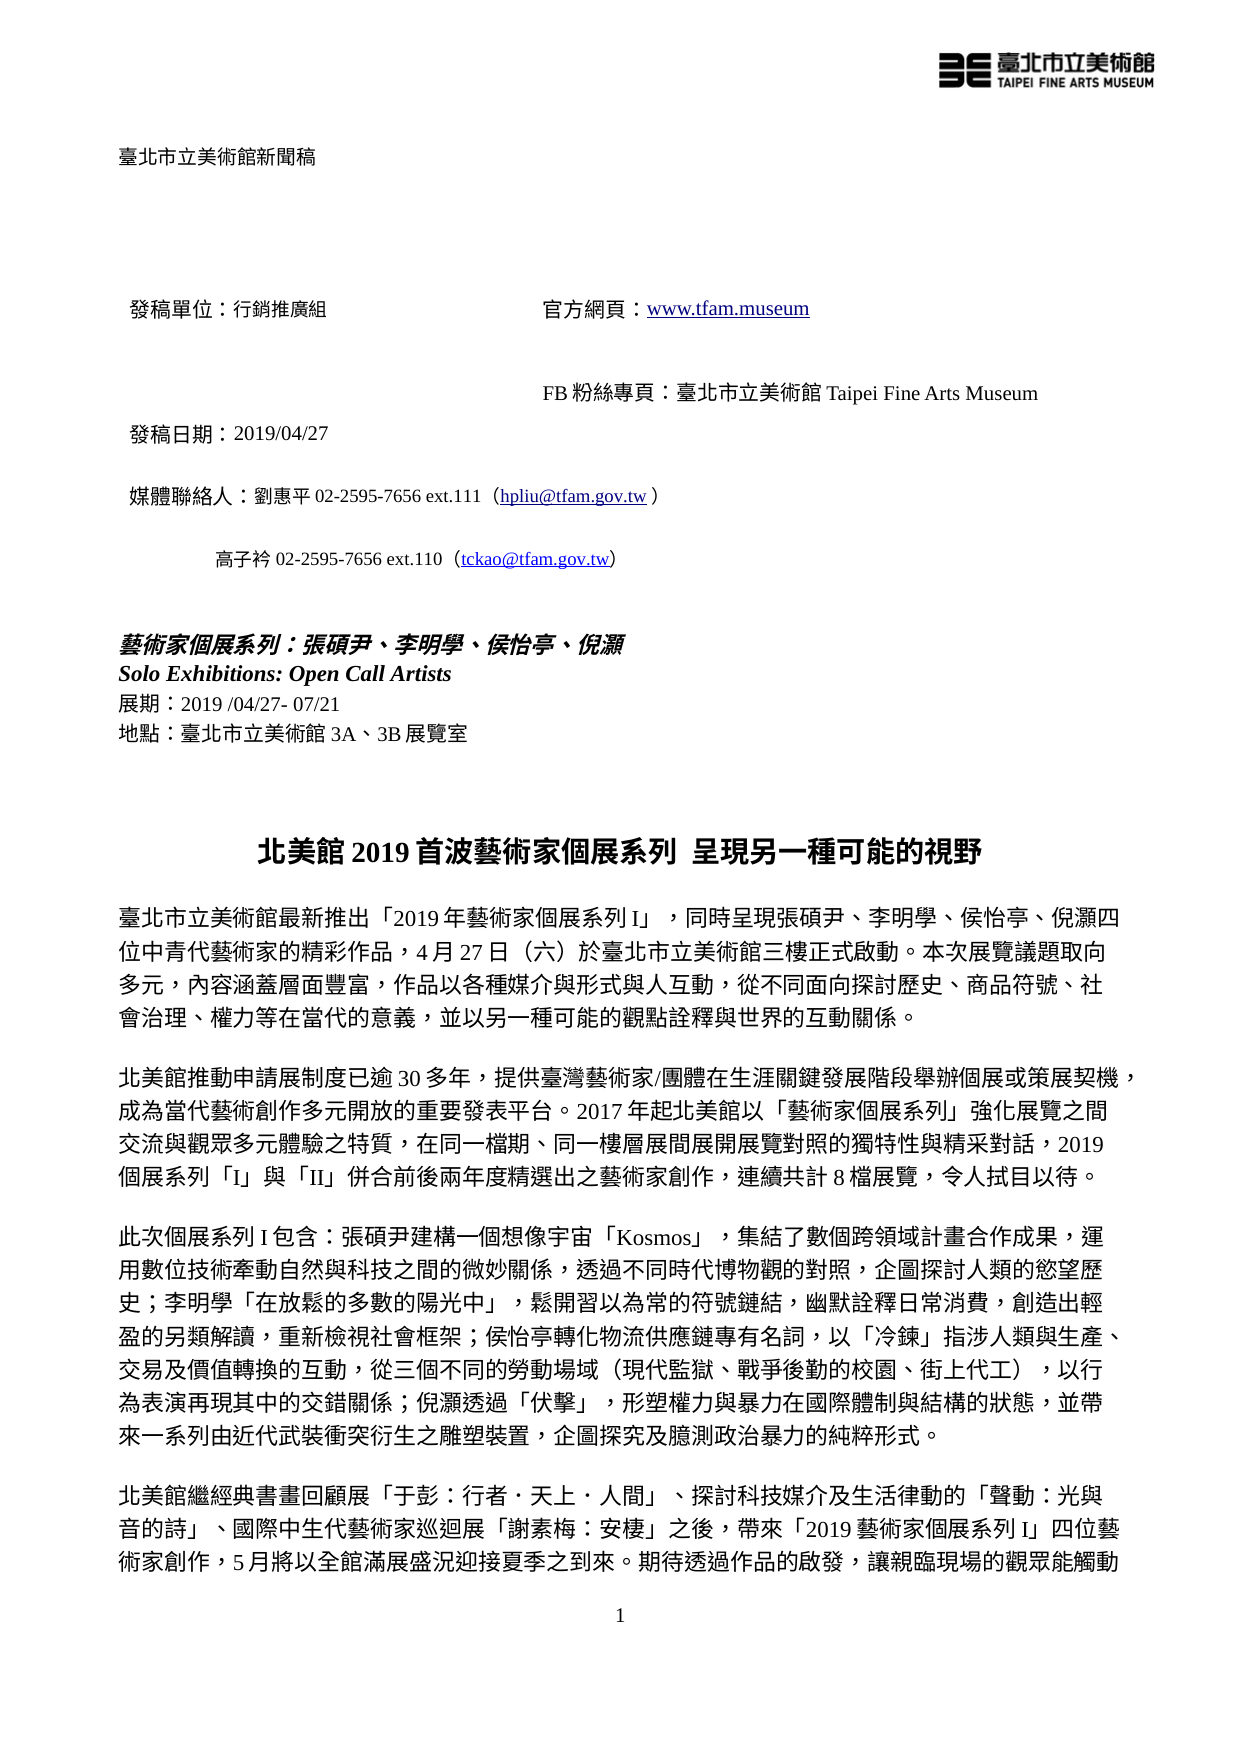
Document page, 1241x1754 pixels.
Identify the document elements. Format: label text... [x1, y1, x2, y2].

text 展期：2019 /04/27- 07/21 [118, 687, 1122, 717]
text 藝術家個展系列：張碩尹、李明學、侯怡亭、倪灝 [118, 627, 1122, 660]
text 北美館2019首波藝術家個展系列 呈現另一種可能的視野 [118, 829, 1122, 871]
text 此次個展系列I包含：張碩尹建構一個想像宇宙「Kosmos」，集結了數個跨領域計畫合作成果，運用數位技術牽動自然與科技之間的微妙關係，透過不同時代博物觀的對照，企圖探討人類的慾望歷史；李明學「在放鬆的多數的陽光中」，鬆開習以為常的符號鏈結，幽默詮釋日常消費，創造出輕盈的另類解讀，重新檢視社會框架；侯怡亭轉化物流供應鏈專有名詞，以「冷鍊」指涉人類與生產、交易及價值轉換的互動，從三個不同的勞動場域（現代監獄、戰爭後勤的校園、街上代工），以行為表演再現其中的交錯關係；倪灝透過「伏擊」，形塑權力與暴力在國際體制與結構的狀態，並帶來一系列由近代武裝衝突衍生之雕塑裝置，企圖探究及臆測政治暴力的純粹形式。 [118, 1219, 1122, 1451]
text Solo Exhibitions: Open Call Artists [118, 660, 1122, 687]
text 臺北市立美術館最新推出「2019年藝術家個展系列I」，同時呈現張碩尹、李明學、侯怡亭、倪灝四位中青代藝術家的精彩作品，4月27日（六）於臺北市立美術館三樓正式啟動。本次展覽議題取向多元，內容涵蓋層面豐富，作品以各種媒介與形式與人互動，從不同面向探討歷史、商品符號、社會治理、權力等在當代的意義，並以另一種可能的觀點詮釋與世界的互動關係。 [118, 900, 1122, 1033]
text 地點：臺北市立美術館3A、3B展覽室 [118, 717, 1122, 747]
text 臺北市立美術館新聞稿 [118, 142, 1122, 170]
text 北美館推動申請展制度已逾30多年，提供臺灣藝術家/團體在生涯關鍵發展階段舉辦個展或策展契機，成為當代藝術創作多元開放的重要發表平台。2017年起北美館以「藝術家個展系列」強化展覽之間交流與觀眾多元體驗之特質，在同一檔期、同一樓層展間展開展覽對照的獨特性與精采對話，2019個展系列「I」與「II」併合前後兩年度精選出之藝術家創作，連續共計8檔展覽，令人拭目以待。 [118, 1059, 1122, 1192]
table_header 發稿單位：行銷推廣組 [118, 204, 531, 329]
table_cell 發稿日期：2019/04/27 [118, 329, 531, 454]
table_cell FB粉絲專頁：臺北市立美術館Taipei Fine Arts Museum [531, 329, 1122, 454]
table_cell 媒體聯絡人：劉惠平 02-2595-7656 ext.111（hpliu@tfam.gov.tw ） 高子衿 02-2595-7656 ext.110（tckao@tfam.gov.tw） [118, 454, 1122, 579]
table_header 官方網頁：www.tfam.museum [531, 204, 1122, 329]
text 北美館繼經典書畫回顧展「于彭：行者．天上．人間」、探討科技媒介及生活律動的「聲動：光與音的詩」、國際中生代藝術家巡迴展「謝素梅：安棲」之後，帶來「2019藝術家個展系列I」四位藝術家創作，5月將以全館滿展盛況迎接夏季之到來。期待透過作品的啟發，讓親臨現場的觀眾能觸動 [118, 1478, 1122, 1577]
